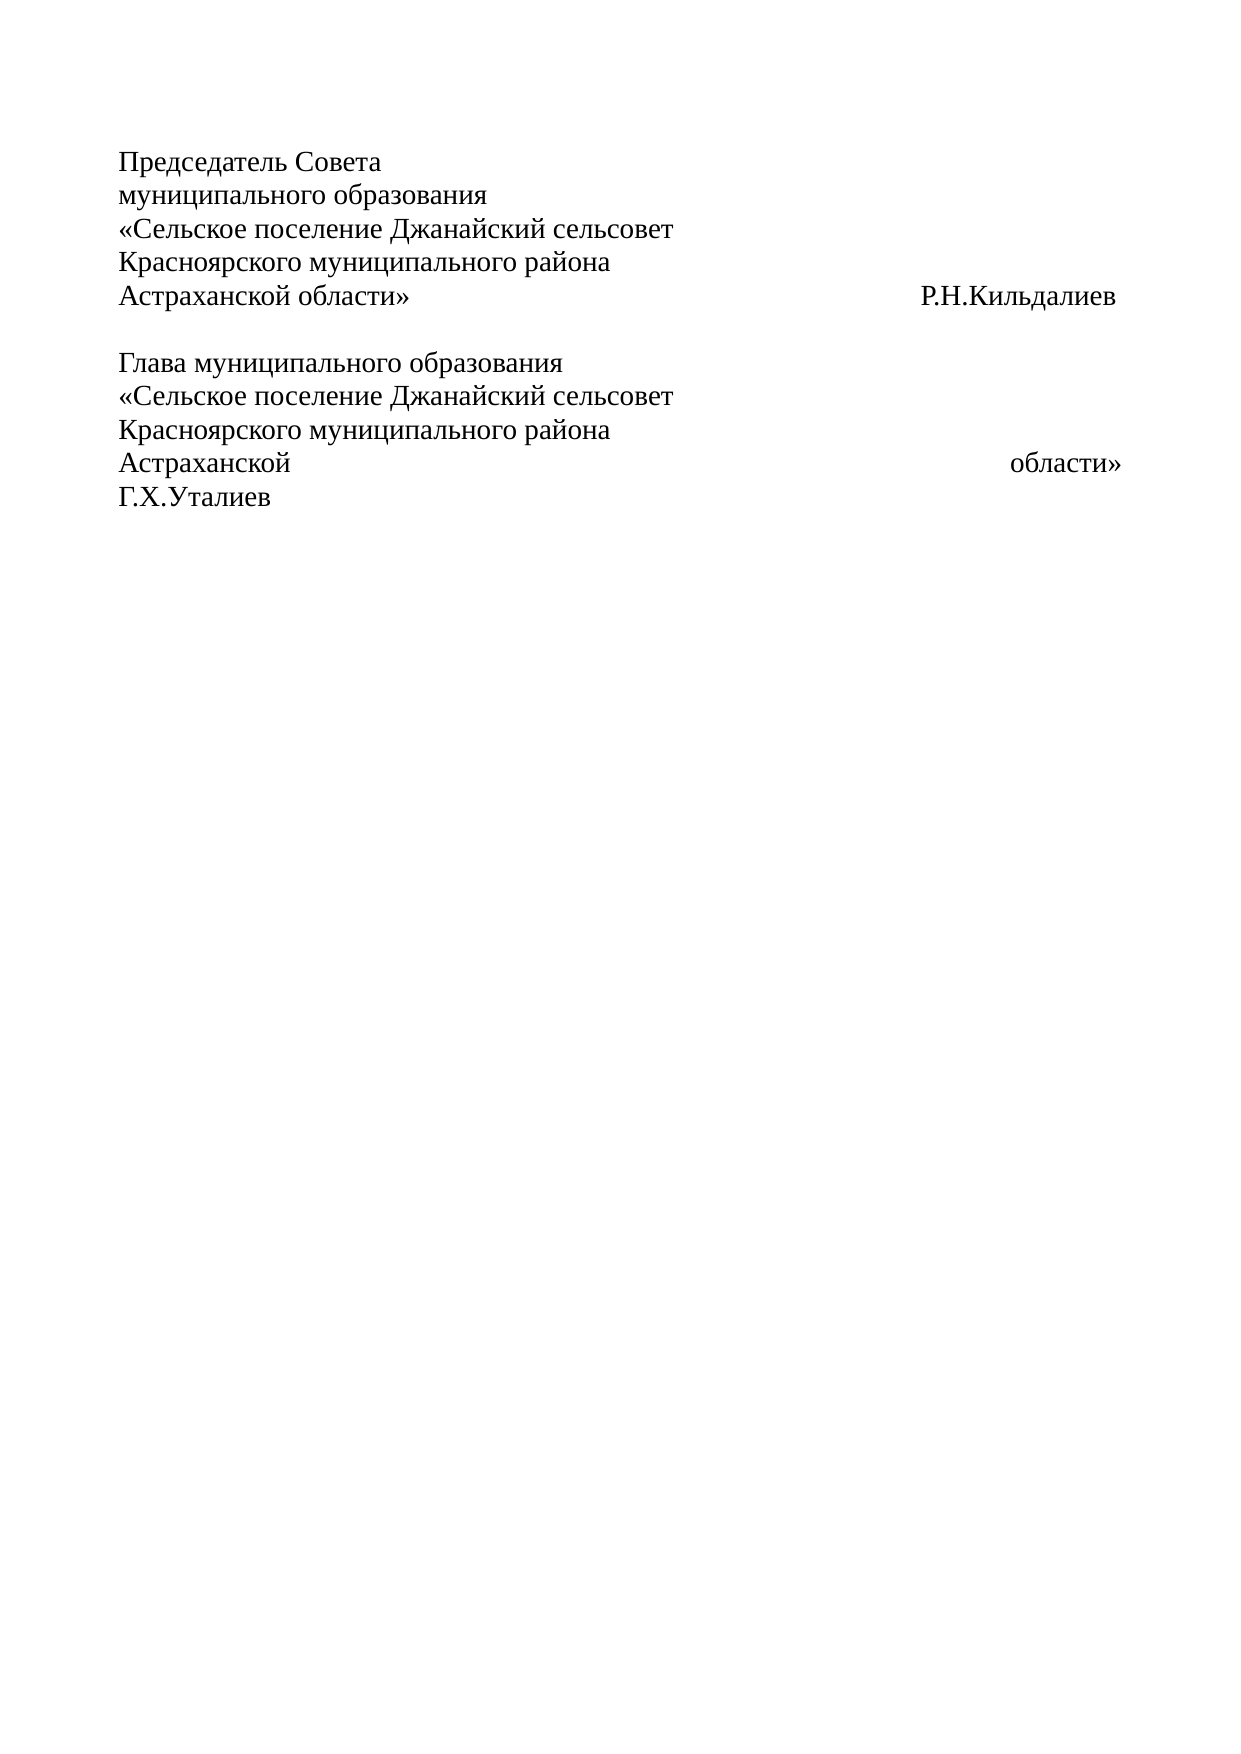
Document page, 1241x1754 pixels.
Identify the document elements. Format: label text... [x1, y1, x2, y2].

text Астраханской области» Г.Х.Уталиев [118, 446, 1122, 513]
text «Сельское поселение Джанайский сельсовет [118, 378, 1122, 412]
text Председатель Совета [118, 144, 1122, 177]
text Красноярского муниципального района [118, 244, 1122, 278]
text Астраханской области» Р.Н.Кильдалиев [118, 278, 1122, 311]
text Глава муниципального образования [118, 345, 1122, 378]
text муниципального образования [118, 177, 1122, 211]
text «Сельское поселение Джанайский сельсовет [118, 211, 1122, 244]
text Красноярского муниципального района [118, 412, 1122, 446]
